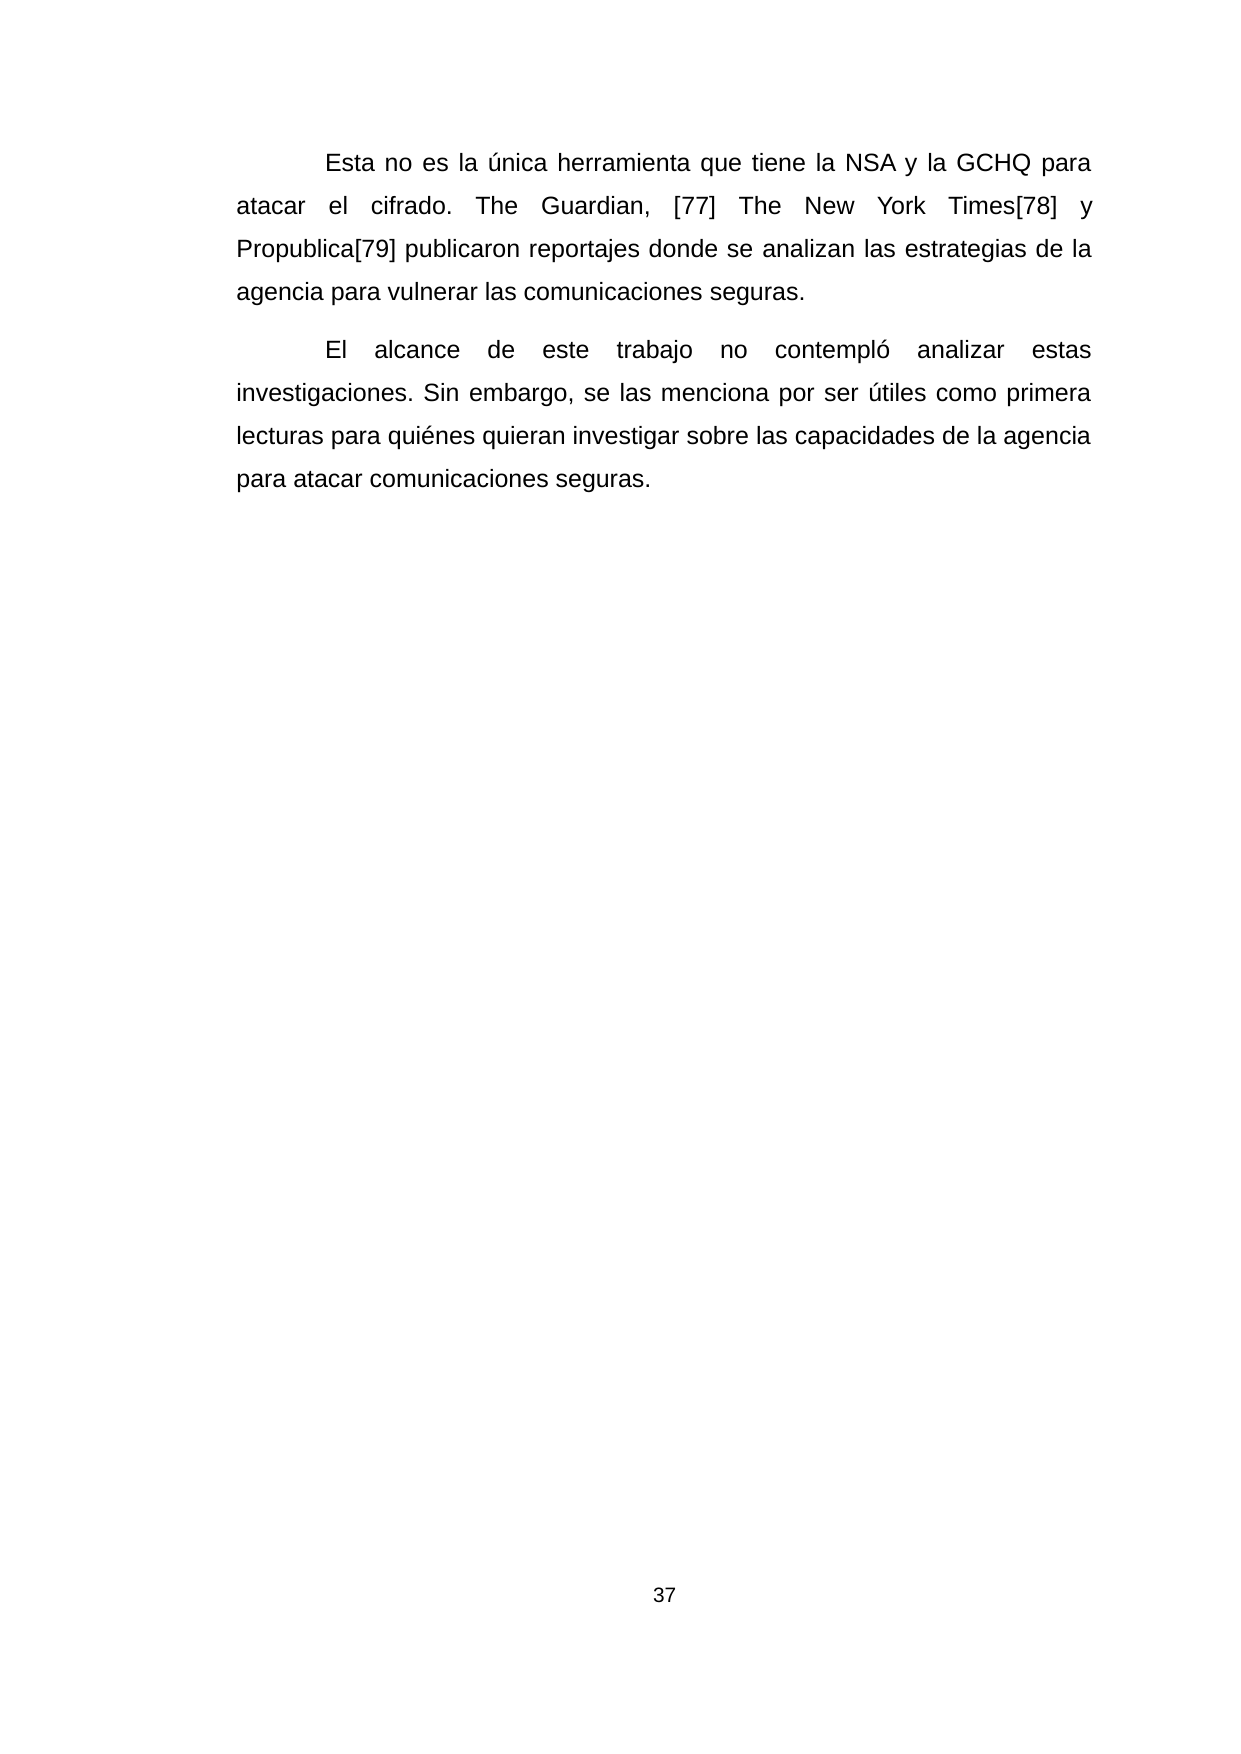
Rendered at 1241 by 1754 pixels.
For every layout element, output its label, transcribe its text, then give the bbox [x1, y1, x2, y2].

text Esta no es la única herramienta que tiene la NSA y la GCHQ para atacar el cifrado. The Guardian, [77] The New York Times[78] y Propublica[79] publicaron reportajes donde se analizan las estrategias de la agencia para vulnerar las comunicaciones seguras. [236, 148, 1093, 306]
text El alcance de este trabajo no contempló analizar estas investigaciones. Sin embargo, se las menciona por ser útiles como primera lecturas para quiénes quieran investigar sobre las capacidades de la agencia para atacar comunicaciones seguras. [236, 335, 1093, 493]
